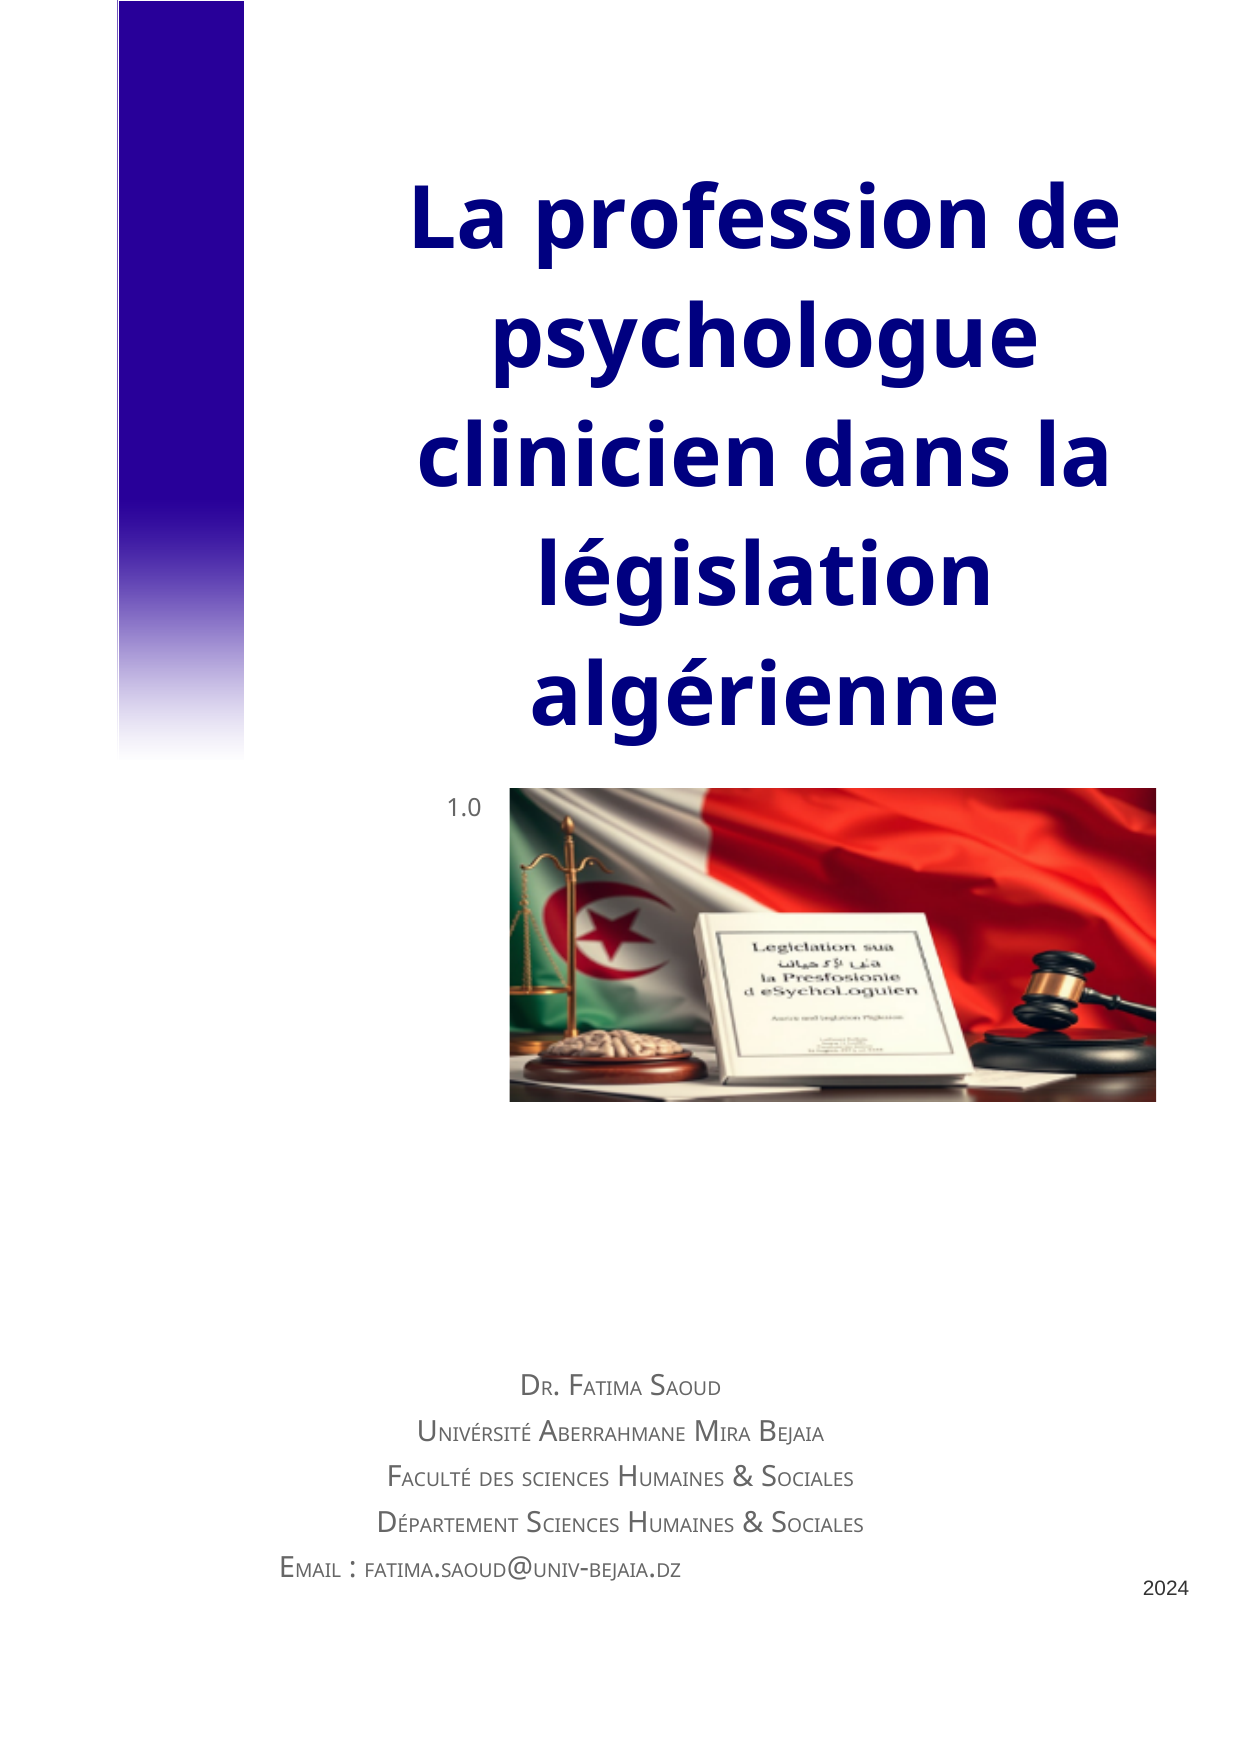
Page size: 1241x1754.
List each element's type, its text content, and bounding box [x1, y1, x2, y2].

text 1.0 [186, 789, 481, 824]
text Faculté des sciences Humaines & Sociales [279, 1455, 962, 1495]
text Email : fatima.saoud@univ-bejaia.dz [279, 1547, 962, 1586]
picture [509, 788, 1157, 1102]
title La profession de psychologue clinicien dans la législation algérienne [327, 155, 1202, 751]
text Dr. Fatima Saoud [279, 1364, 962, 1404]
text Univérsité Aberrahmane Mira Bejaia [279, 1410, 962, 1449]
picture [119, 1, 244, 760]
text 2024 [893, 1577, 1189, 1600]
text Département Sciences Humaines & Sociales [279, 1501, 962, 1541]
